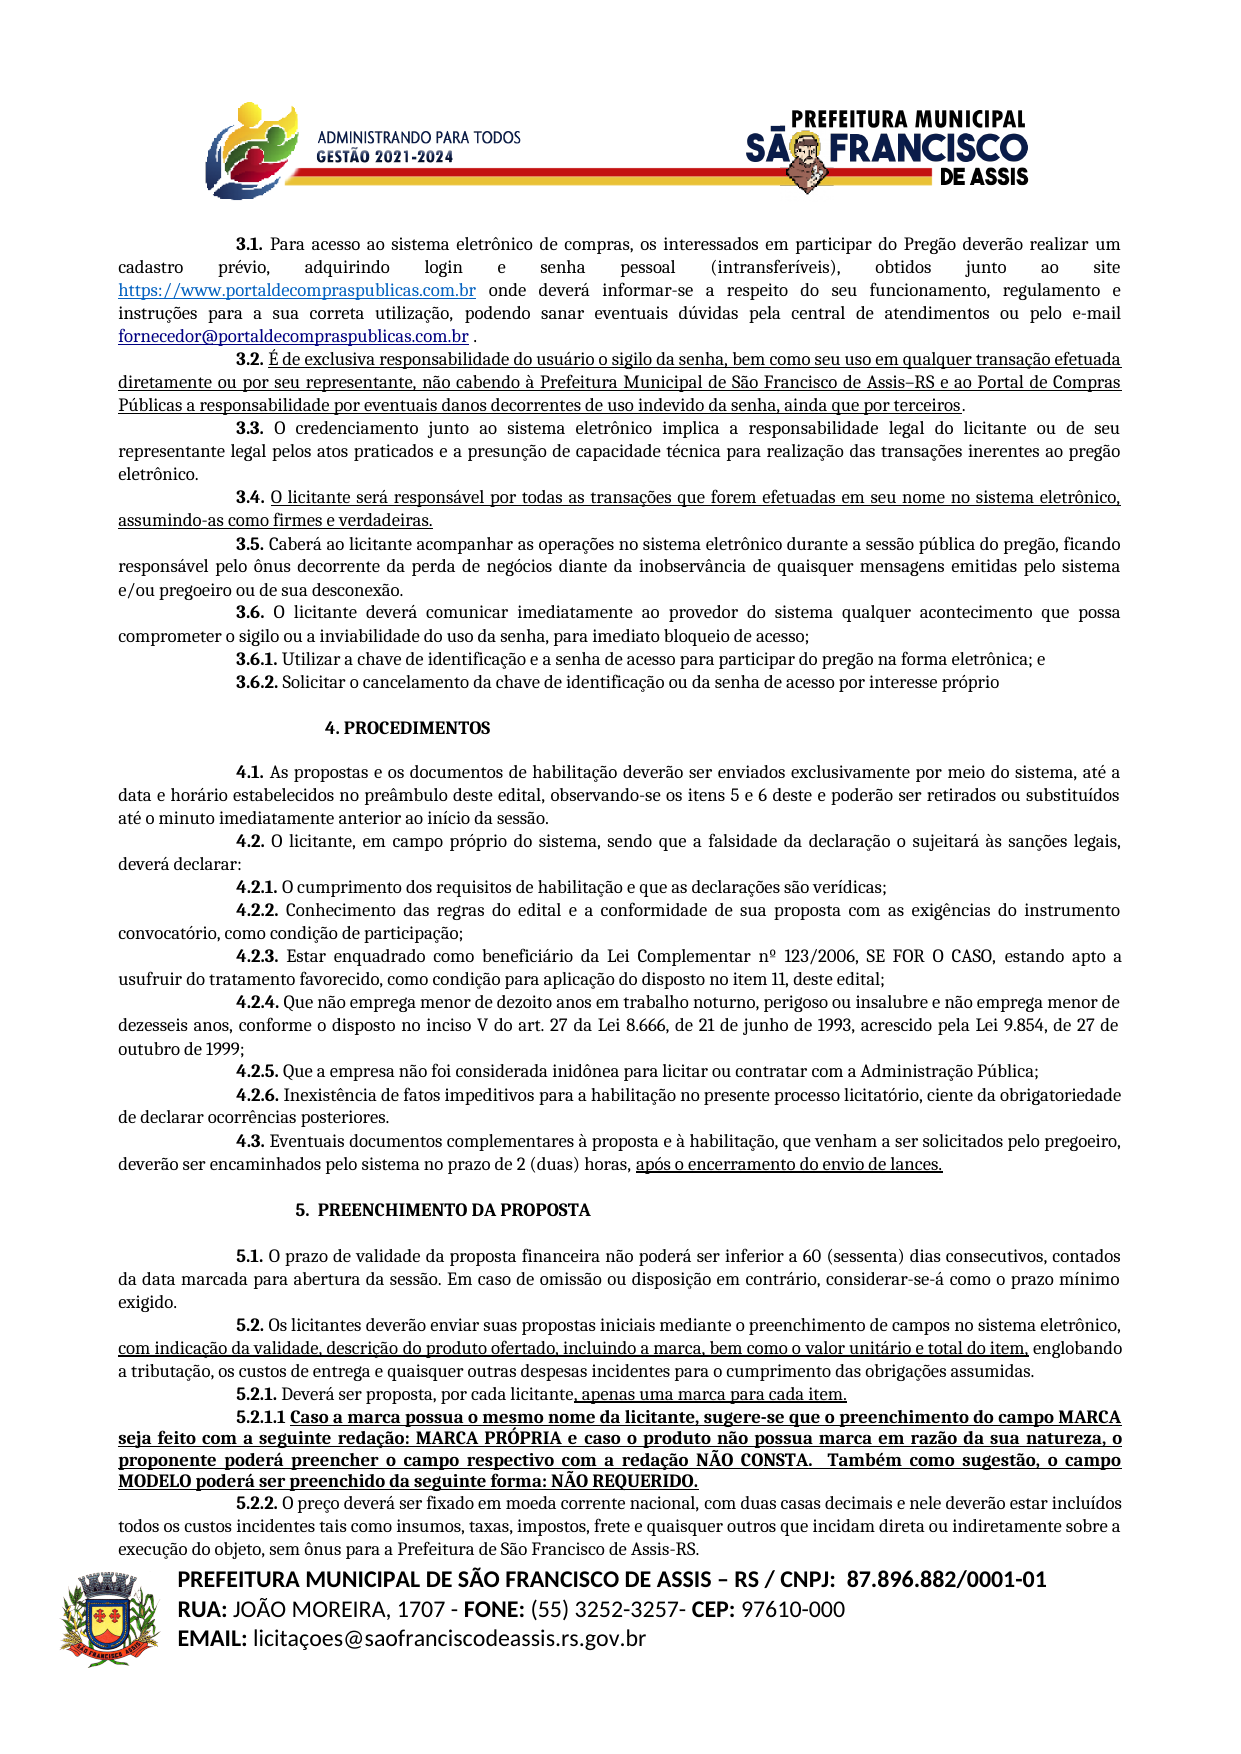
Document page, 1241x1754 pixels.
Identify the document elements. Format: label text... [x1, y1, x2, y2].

text 3.6.2. Solicitar o cancelamento da chave de identificação ou da senha de acesso por interesse próprio [118, 671, 1122, 693]
text 4. PROCEDIMENTOS [177, 717, 1063, 739]
text 4.1. As propostas e os documentos de habilitação deverão ser enviados exclusivamente por meio do sistema, até a data e horário estabelecidos no preâmbulo deste edital, observando-se os itens 5 e 6 deste e poderão ser retirados ou substituídos até o minuto imediatamente anterior ao início da sessão. [118, 762, 1122, 829]
text 3.2. É de exclusiva responsabilidade do usuário o sigilo da senha, bem como seu uso em qualquer transação efetuada diretamente ou por seu representante, não cabendo à Prefeitura Municipal de São Francisco de Assis–RS e ao Portal de Compras [118, 349, 1122, 390]
text proponente poderá preencher o campo respectivo com a redação NÃO CONSTA. Também como sugestão, o campo [118, 1447, 1122, 1468]
text 3.6. O licitante deverá comunicar imediatamente ao provedor do sistema qualquer acontecimento que possa comprometer o sigilo ou a inviabilidade do uso da senha, para imediato bloqueio de acesso; [118, 602, 1122, 647]
text 5.2.1. Deverá ser proposta, por cada licitante, apenas uma marca para cada item. [118, 1383, 1122, 1405]
text 3.6.1. Utilizar a chave de identificação e a senha de acesso para participar do pregão na forma eletrônica; e [118, 648, 1122, 670]
text 5.2.1.1 Caso a marca possua o mesmo nome da licitante, sugere-se que o preenchimento do campo MARCA seja feito com a seguinte redação: MARCA PRÓPRIA e caso o produto não possua marca em razão da sua natureza, o [118, 1406, 1122, 1446]
text 4.2.2. Conhecimento das regras do edital e a conformidade de sua proposta com as exigências do instrumento convocatório, como condição de participação; [118, 900, 1122, 944]
text 4.2.5. Que a empresa não foi considerada inidônea para licitar ou contratar com a Administração Pública; [118, 1061, 1122, 1083]
text 4.2.4. Que não emprega menor de dezoito anos em trabalho noturno, perigoso ou insalubre e não emprega menor de dezesseis anos, conforme o disposto no inciso V do art. 27 da Lei 8.666, de 21 de junho de 1993, acrescido pela Lei 9.854, de 27 de outubro de 1999; [118, 992, 1122, 1059]
text 4.3. Eventuais documentos complementares à proposta e à habilitação, que venham a ser solicitados pelo pregoeiro, deverão ser encaminhados pelo sistema no prazo de 2 (duas) horas, após o encerramento do envio de lances. [118, 1130, 1122, 1175]
text 3.5. Caberá ao licitante acompanhar as operações no sistema eletrônico durante a sessão pública do pregão, ficando responsável pelo ônus decorrente da perda de negócios diante da inobservância de quaisquer mensagens emitidas pelo sistema e/ou pregoeiro ou de sua desconexão. [118, 533, 1122, 601]
text 3.4. O licitante será responsável por todas as transações que forem efetuadas em seu nome no sistema eletrônico, assumindo-as como firmes e verdadeiras. [118, 487, 1122, 532]
text 4.2.3. Estar enquadrado como beneficiário da Lei Complementar nº 123/2006, SE FOR O CASO, estando apto a usufruir do tratamento favorecido, como condição para aplicação do disposto no item 11, deste edital; [118, 946, 1122, 991]
text 3.1. Para acesso ao sistema eletrônico de compras, os interessados em participar do Pregão deverão realizar um cadastro prévio, adquirindo login e senha pessoal (intransferíveis), obtidos junto ao site https://www.portaldecompraspublicas.com.br onde deverá informar-se a respeito do seu funcionamento, regulamento e instruções para a sua correta utilização, podendo sanar eventuais dúvidas pela central de atendimentos ou pelo e-mail fornecedor@portaldecompraspublicas.com.br . [118, 234, 1122, 347]
text 5.2.2. O preço deverá ser fixado em moeda corrente nacional, com duas casas decimais e nele deverão estar incluídos todos os custos incidentes tais como insumos, taxas, impostos, frete e quaisquer outros que incidam direta ou indiretamente sobre a execução do objeto, sem ônus para a Prefeitura de São Francisco de Assis-RS. [118, 1493, 1122, 1560]
text 4.2. O licitante, em campo próprio do sistema, sendo que a falsidade da declaração o sujeitará às sanções legais, deverá declarar: [118, 831, 1122, 875]
text 5.1. O prazo de validade da proposta financeira não poderá ser inferior a 60 (sessenta) dias consecutivos, contados da data marcada para abertura da sessão. Em caso de omissão ou disposição em contrário, considerar-se-á como o prazo mínimo exigido. [118, 1245, 1122, 1313]
text Públicas a responsabilidade por eventuais danos decorrentes de uso indevido da senha, ainda que por terceiros. [118, 391, 1122, 416]
text 5.2. Os licitantes deverão enviar suas propostas iniciais mediante o preenchimento de campos no sistema eletrônico, com indicação da validade, descrição do produto ofertado, incluindo a marca, bem como o valor unitário e total do item, englobando a tributação, os custos de entrega e quaisquer outras despesas incidentes para o cumprimento das obrigações assumidas. [118, 1314, 1122, 1382]
text 4.2.1. O cumprimento dos requisitos de habilitação e que as declarações são verídicas; [118, 877, 1122, 898]
text 5. PREENCHIMENTO DA PROPOSTA [118, 1199, 1122, 1221]
text 3.3. O credenciamento junto ao sistema eletrônico implica a responsabilidade legal do licitante ou de seu representante legal pelos atos praticados e a presunção de capacidade técnica para realização das transações inerentes ao pregão eletrônico. [118, 418, 1122, 486]
text MODELO poderá ser preenchido da seguinte forma: NÃO REQUERIDO. [118, 1469, 1122, 1493]
text 4.2.6. Inexistência de fatos impeditivos para a habilitação no presente processo licitatório, ciente da obrigatoriedade de declarar ocorrências posteriores. [118, 1084, 1122, 1129]
